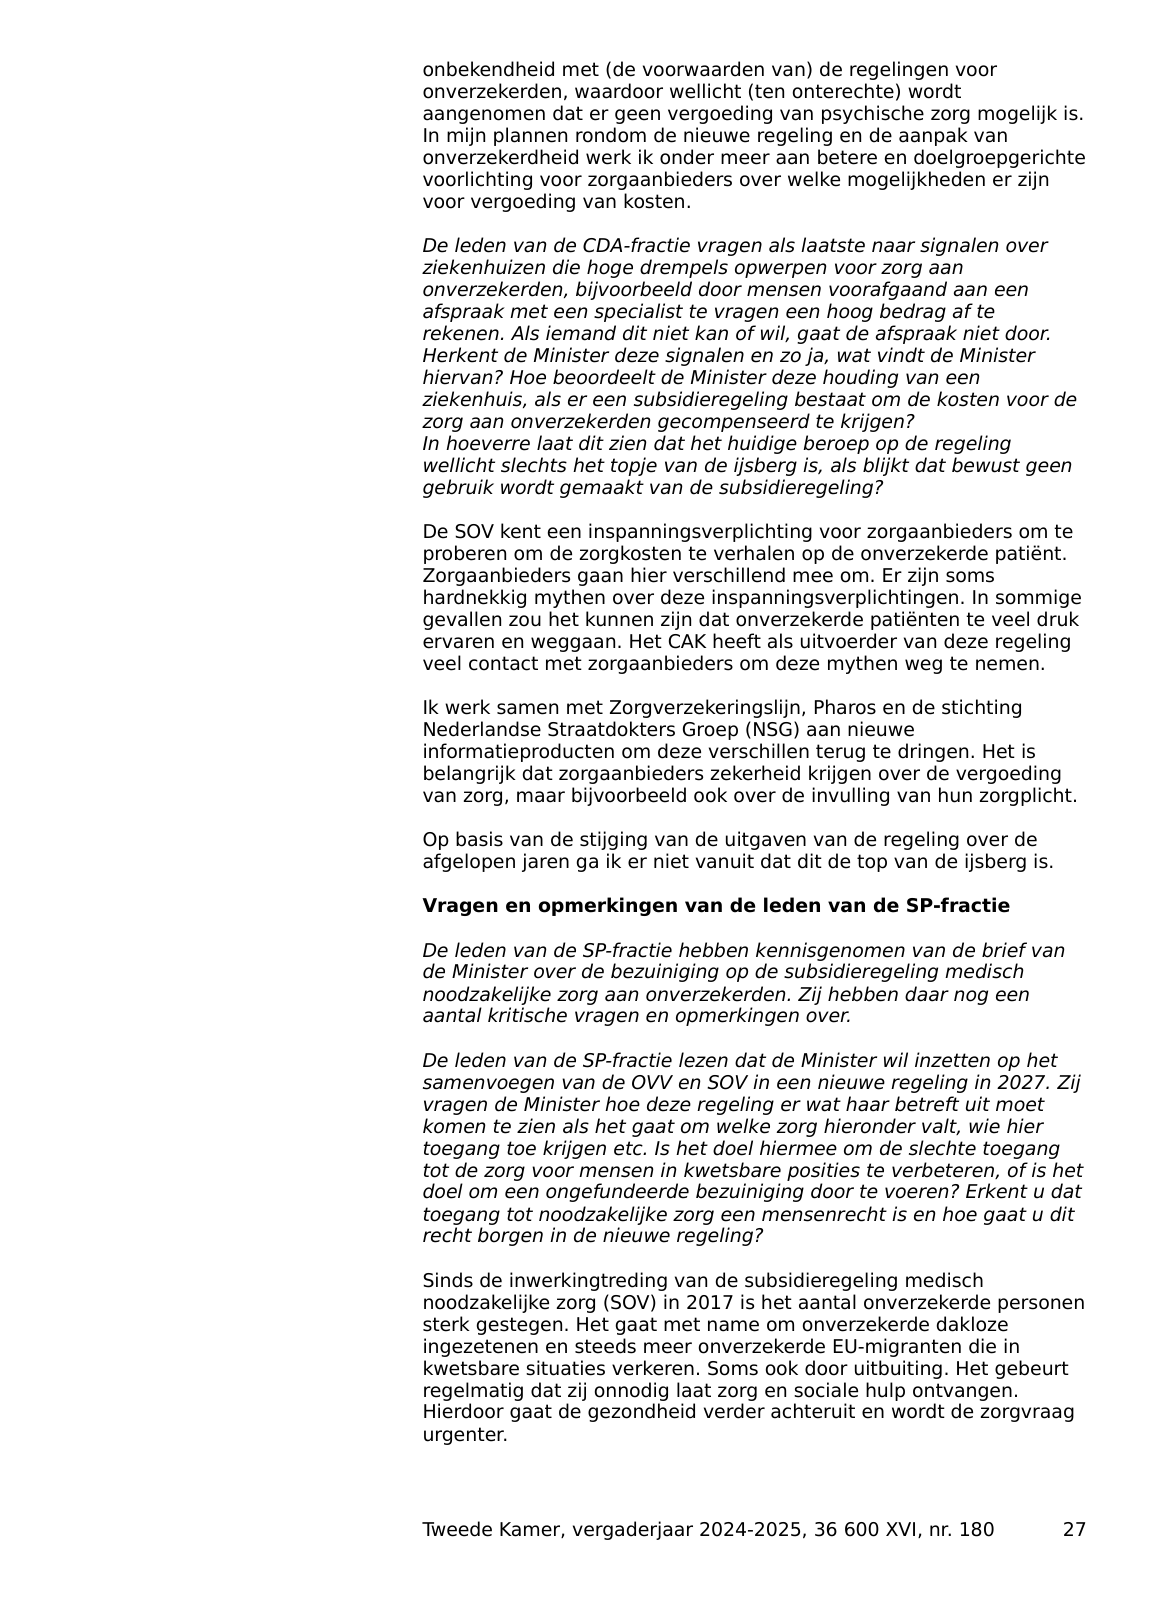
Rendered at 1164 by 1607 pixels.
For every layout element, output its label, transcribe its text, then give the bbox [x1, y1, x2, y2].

text In hoeverre laat dit zien dat het huidige beroep op de regeling wellicht slechts het topje van de ijsberg is, als blijkt dat bewust geen gebruik wordt gemaakt van de subsidieregeling? [422, 433, 1087, 499]
text De leden van de SP-fractie hebben kennisgenomen van de brief van de Minister over de bezuiniging op de subsidieregeling medisch noodzakelijke zorg aan onverzekerden. Zij hebben daar nog een aantal kritische vragen en opmerkingen over. [422, 939, 1087, 1027]
text Sinds de inwerkingtreding van de subsidieregeling medisch noodzakelijke zorg (SOV) in 2017 is het aantal onverzekerde personen sterk gestegen. Het gaat met name om onverzekerde dakloze ingezetenen en steeds meer onverzekerde EU-migranten die in kwetsbare situaties verkeren. Soms ook door uitbuiting. Het gebeurt regelmatig dat zij onnodig laat zorg en sociale hulp ontvangen. Hierdoor gaat de gezondheid verder achteruit en wordt de zorgvraag urgenter. [422, 1269, 1087, 1445]
text Op basis van de stijging van de uitgaven van de regeling over de afgelopen jaren ga ik er niet vanuit dat dit de top van de ijsberg is. [422, 829, 1087, 873]
text De SOV kent een inspanningsverplichting voor zorgaanbieders om te proberen om de zorgkosten te verhalen op de onverzekerde patiënt. Zorgaanbieders gaan hier verschillend mee om. Er zijn soms hardnekkig mythen over deze inspanningsverplichtingen. In sommige gevallen zou het kunnen zijn dat onverzekerde patiënten te veel druk ervaren en weggaan. Het CAK heeft als uitvoerder van deze regeling veel contact met zorgaanbieders om deze mythen weg te nemen. [422, 521, 1087, 675]
text De leden van de CDA-fractie vragen als laatste naar signalen over ziekenhuizen die hoge drempels opwerpen voor zorg aan onverzekerden, bijvoorbeeld door mensen voorafgaand aan een afspraak met een specialist te vragen een hoog bedrag af te rekenen. Als iemand dit niet kan of wil, gaat de afspraak niet door. Herkent de Minister deze signalen en zo ja, wat vindt de Minister hiervan? Hoe beoordeelt de Minister deze houding van een ziekenhuis, als er een subsidieregeling bestaat om de kosten voor de zorg aan onverzekerden gecompenseerd te krijgen? [422, 235, 1087, 433]
text De leden van de SP-fractie lezen dat de Minister wil inzetten op het samenvoegen van de OVV en SOV in een nieuwe regeling in 2027. Zij vragen de Minister hoe deze regeling er wat haar betreft uit moet komen te zien als het gaat om welke zorg hieronder valt, wie hier toegang toe krijgen etc. Is het doel hiermee om de slechte toegang tot de zorg voor mensen in kwetsbare posities te verbeteren, of is het doel om een ongefundeerde bezuiniging door te voeren? Erkent u dat toegang tot noodzakelijke zorg een mensenrecht is en hoe gaat u dit recht borgen in de nieuwe regeling? [422, 1049, 1087, 1247]
subtitle Vragen en opmerkingen van de leden van de SP-fractie [422, 895, 1087, 917]
text Ik werk samen met Zorgverzekeringslijn, Pharos en de stichting Nederlandse Straatdokters Groep (NSG) aan nieuwe informatieproducten om deze verschillen terug te dringen. Het is belangrijk dat zorgaanbieders zekerheid krijgen over de vergoeding van zorg, maar bijvoorbeeld ook over de invulling van hun zorgplicht. [422, 697, 1087, 807]
text onbekendheid met (de voorwaarden van) de regelingen voor onverzekerden, waardoor wellicht (ten onterechte) wordt aangenomen dat er geen vergoeding van psychische zorg mogelijk is. In mijn plannen rondom de nieuwe regeling en de aanpak van onverzekerdheid werk ik onder meer aan betere en doelgroepgerichte voorlichting voor zorgaanbieders over welke mogelijkheden er zijn voor vergoeding van kosten. [422, 59, 1087, 213]
